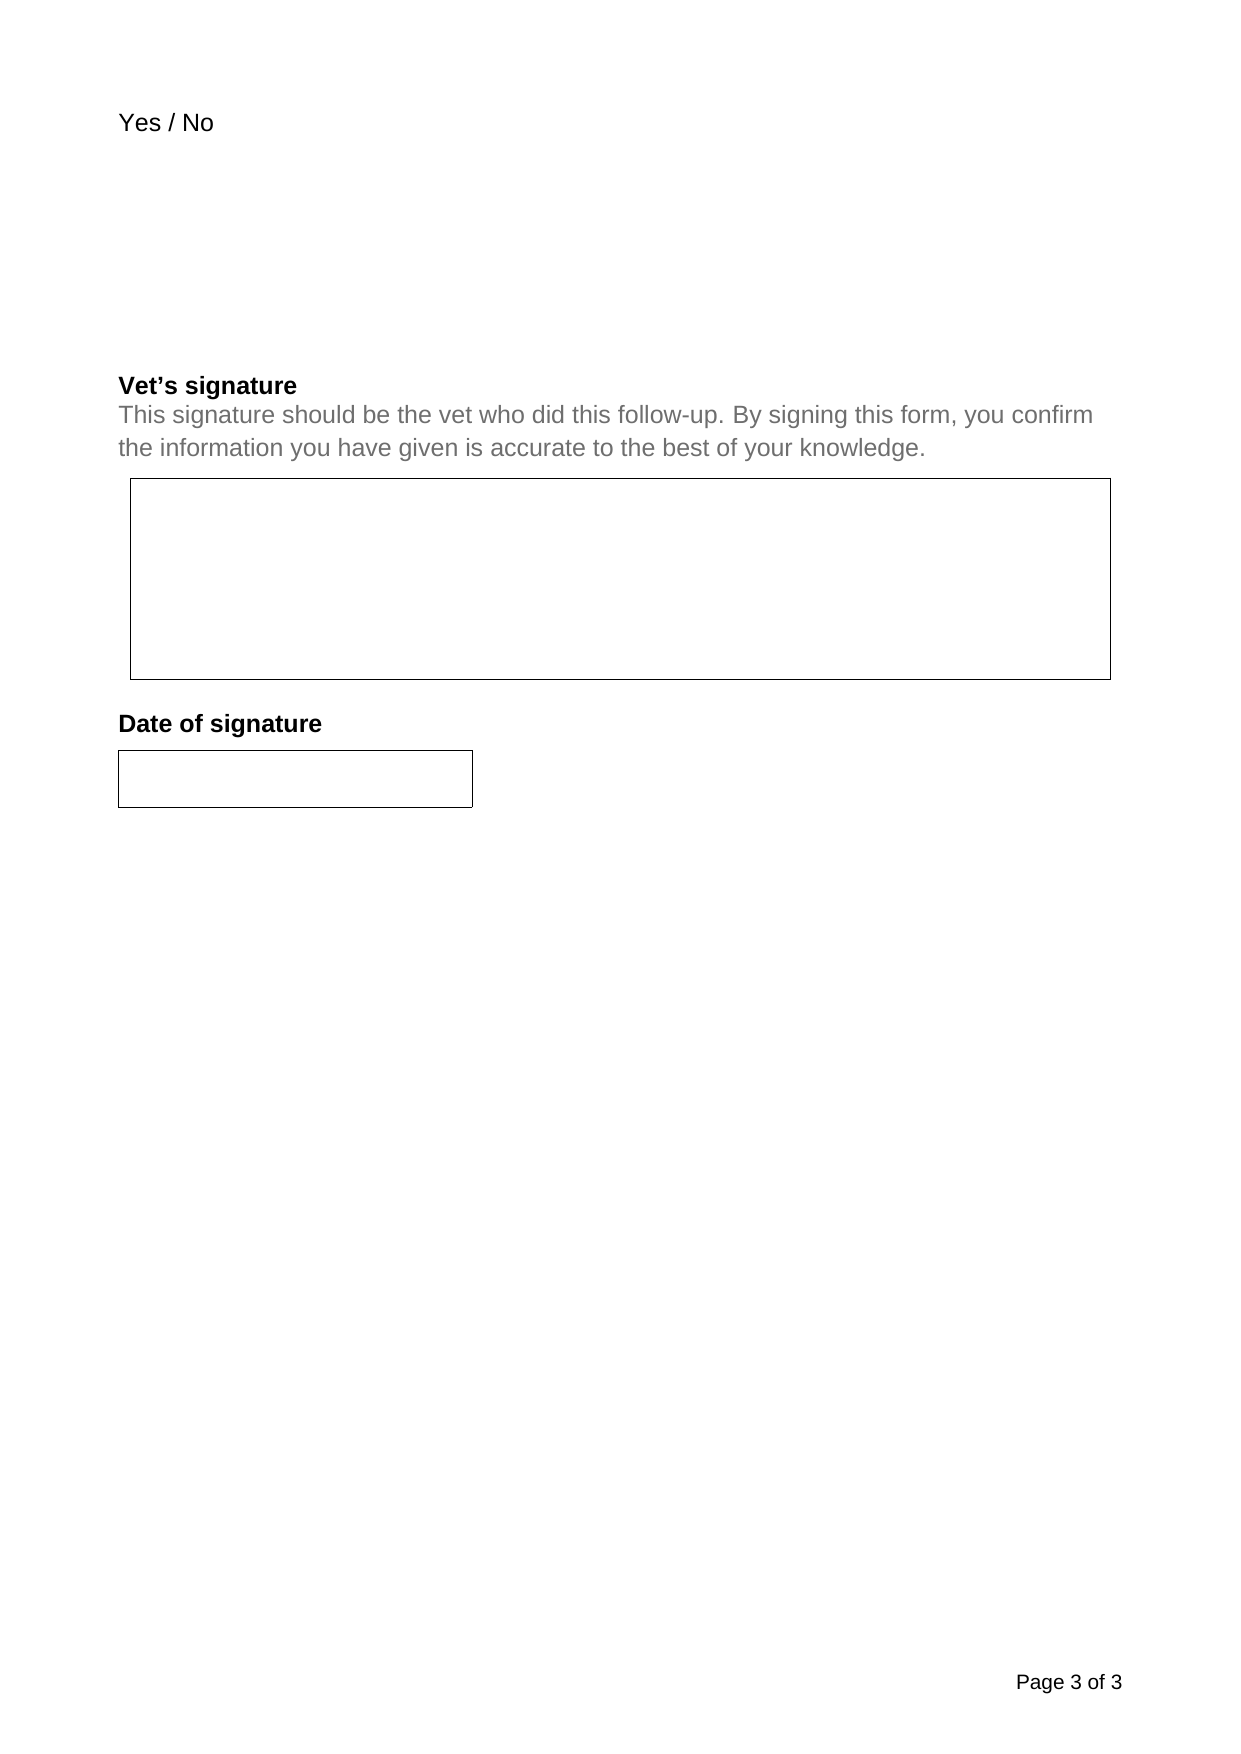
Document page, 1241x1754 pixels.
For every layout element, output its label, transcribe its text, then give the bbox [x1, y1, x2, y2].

text This signature should be the vet who did this follow-up. By signing this form, you confirm the information you have given is accurate to the best of your knowledge. [118, 400, 1122, 462]
text Vet’s signature [118, 371, 1122, 400]
text Yes / No [118, 108, 1122, 137]
text Date of signature [118, 709, 1122, 738]
